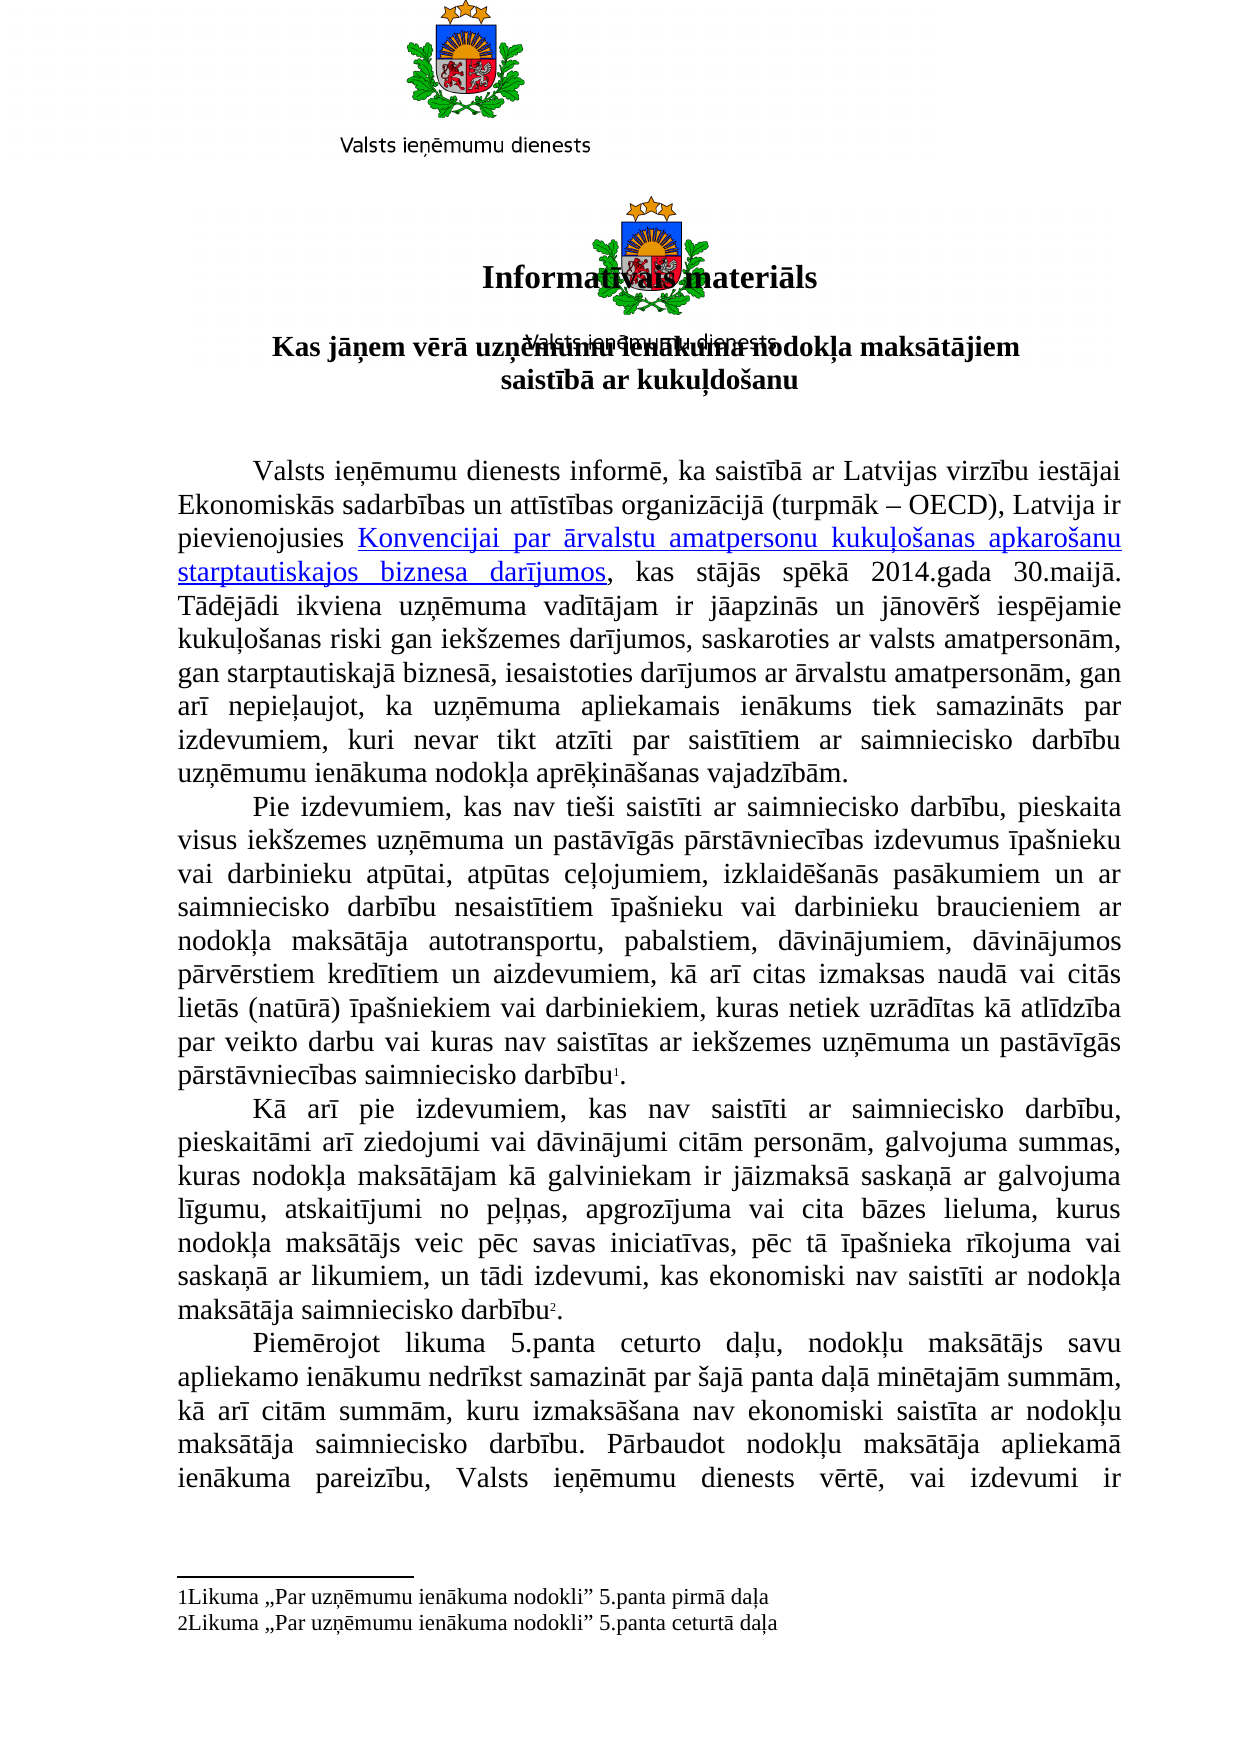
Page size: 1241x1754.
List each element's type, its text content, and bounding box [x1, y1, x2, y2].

text Pie izdevumiem, kas nav tieši saistīti ar saimniecisko darbību, pieskaita visus iekšzemes uzņēmuma un pastāvīgās pārstāvniecības izdevumus īpašnieku vai darbinieku atpūtai, atpūtas ceļojumiem, izklaidēšanās pasākumiem un ar saimniecisko darbību nesaistītiem īpašnieku vai darbinieku braucieniem ar nodokļa maksātāja autotransportu, pabalstiem, dāvinājumiem, dāvinājumos pārvērstiem kredītiem un aizdevumiem, kā arī citas izmaksas naudā vai citās lietās (natūrā) īpašniekiem vai darbiniekiem, kuras netiek uzrādītas kā atlīdzība par veikto darbu vai kuras nav saistītas ar iekšzemes uzņēmuma un pastāvīgās pārstāvniecības saimniecisko darbību. [177, 789, 1122, 1091]
picture [0, 0, 931, 170]
text saistībā ar kukuļdošanu [177, 362, 1122, 396]
text Piemērojot likuma 5.panta ceturto daļu, nodokļu maksātājs savu apliekamo ienākumu nedrīkst samazināt par šajā panta daļā minētajām summām, kā arī citām summām, kuru izmaksāšana nav ekonomiski saistīta ar nodokļu maksātāja saimniecisko darbību. Pārbaudot nodokļu maksātāja apliekamā ienākuma pareizību, Valsts ieņēmumu dienests vērtē, vai izdevumi ir [177, 1326, 1122, 1493]
text Likuma „Par uzņēmumu ienākuma nodokli” 5.panta pirmā daļa [177, 1583, 1122, 1609]
picture [186, 196, 1117, 367]
text Valsts ieņēmumu dienests informē, ka saistībā ar Latvijas virzību iestājai Ekonomiskās sadarbības un attīstības organizācijā (turpmāk – OECD), Latvija ir pievienojusies Konvencijai par ārvalstu amatpersonu kukuļošanas apkarošanu starptautiskajos biznesa darījumos, kas stājās spēkā 2014.gada 30.maijā. Tādējādi ikviena uzņēmuma vadītājam ir jāapzinās un jānovērš iespējamie kukuļošanas riski gan iekšzemes darījumos, saskaroties ar valsts amatpersonām, gan starptautiskajā biznesā, iesaistoties darījumos ar ārvalstu amatpersonām, gan arī nepieļaujot, ka uzņēmuma apliekamais ienākums tiek samazināts par izdevumiem, kuri nevar tikt atzīti par saistītiem ar saimniecisko darbību uzņēmumu ienākuma nodokļa aprēķināšanas vajadzībām. [177, 453, 1122, 789]
text Kā arī pie izdevumiem, kas nav saistīti ar saimniecisko darbību, pieskaitāmi arī ziedojumi vai dāvinājumi citām personām, galvojuma summas, kuras nodokļa maksātājam kā galviniekam ir jāizmaksā saskaņā ar galvojuma līgumu, atskaitījumi no peļņas, apgrozījuma vai cita bāzes lieluma, kurus nodokļa maksātājs veic pēc savas iniciatīvas, pēc tā īpašnieka rīkojuma vai saskaņā ar likumiem, un tādi izdevumi, kas ekonomiski nav saistīti ar nodokļa maksātāja saimniecisko darbību. [177, 1091, 1122, 1326]
text Likuma „Par uzņēmumu ienākuma nodokli” 5.panta ceturtā daļa [177, 1609, 1122, 1636]
